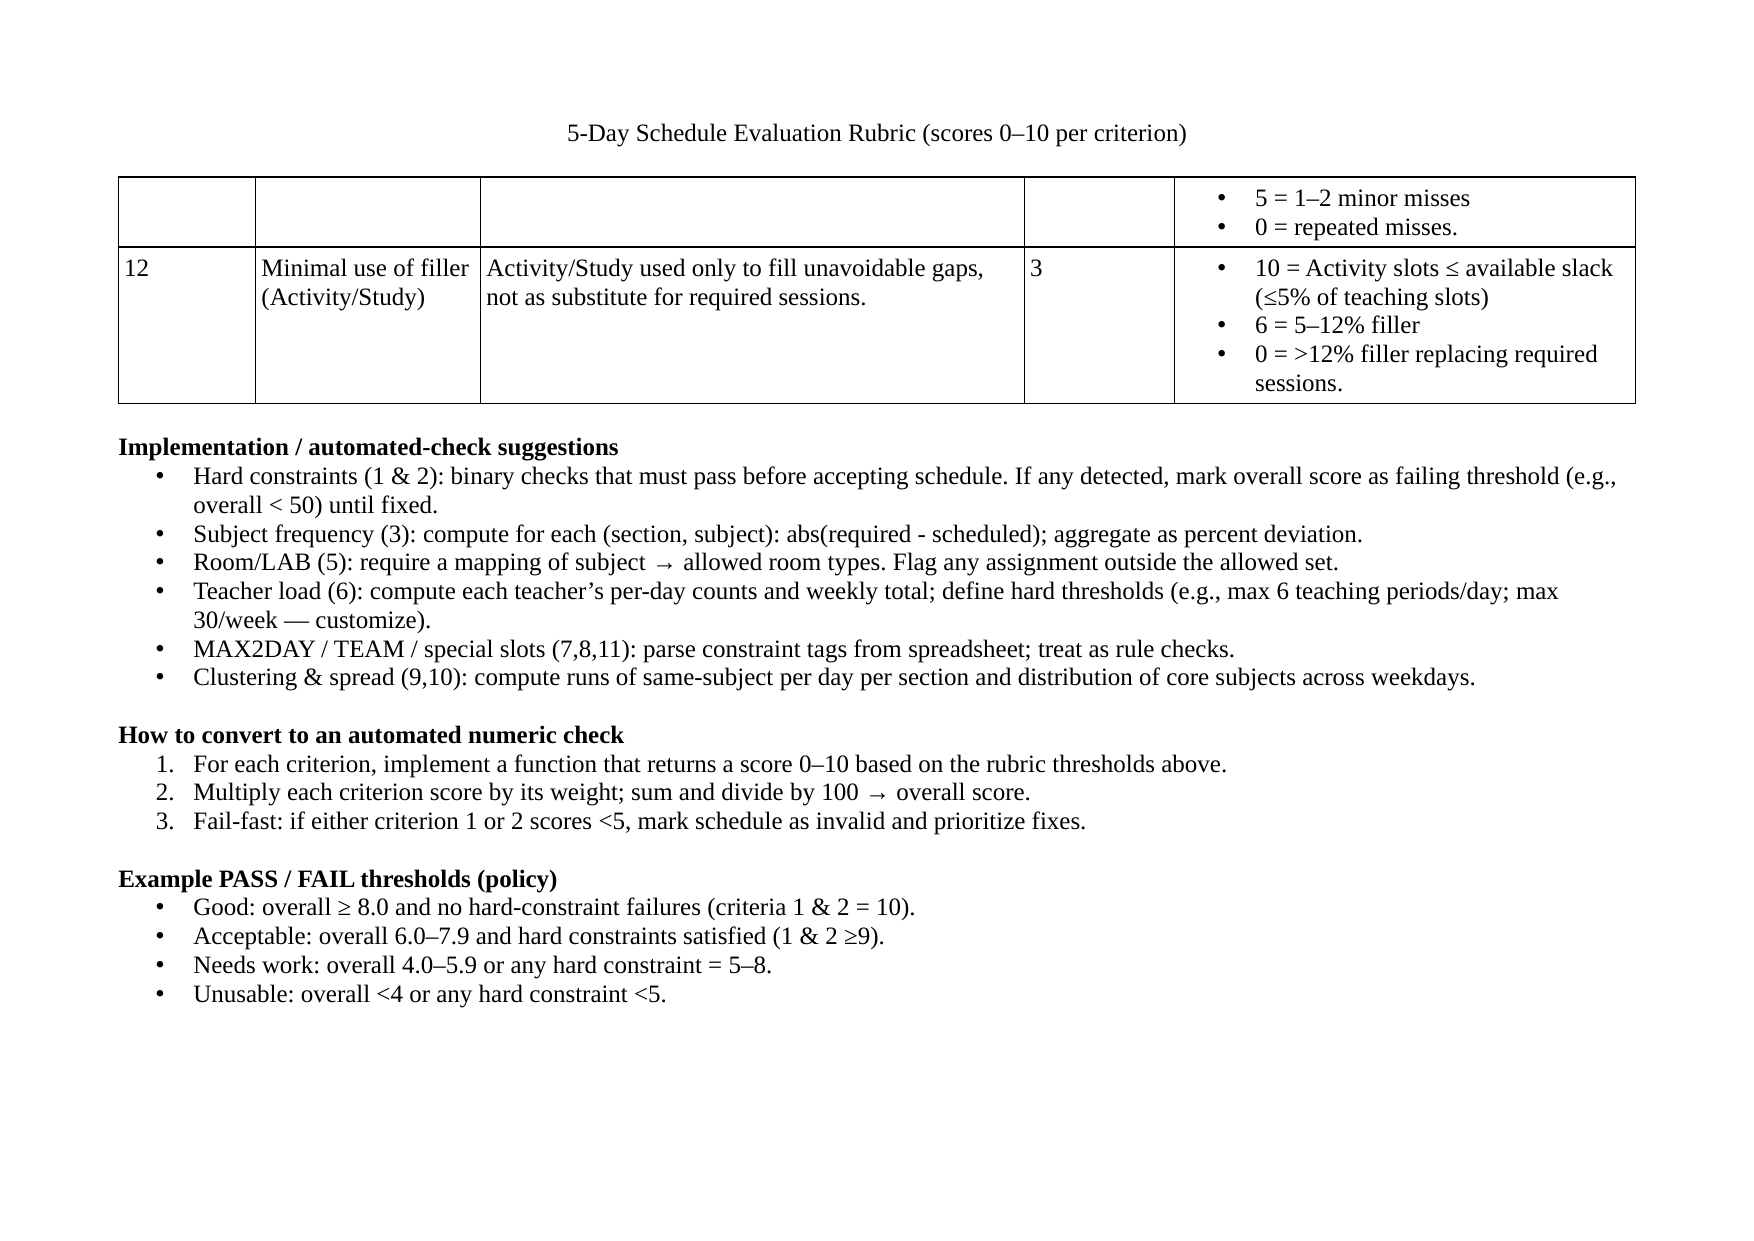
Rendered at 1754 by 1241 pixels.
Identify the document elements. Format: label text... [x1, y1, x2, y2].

list Unusable: overall <4 or any hard constraint <5. [156, 979, 1635, 1007]
list Hard constraints (1 & 2): binary checks that must pass before accepting schedule. If any detected, mark overall score as failing threshold (e.g., overall < 50) until fixed. [156, 461, 1635, 519]
list Subject frequency (3): compute for each (section, subject): abs(required - scheduled); aggregate as percent deviation. [156, 519, 1635, 547]
table_cell [119, 178, 255, 246]
table_cell 12 [119, 248, 255, 403]
table_cell 10 = Activity slots ≤ available slack (≤5% of teaching slots) 6 = 5–12% filler 0 = >12% filler replacing required sessions. [1175, 248, 1635, 403]
table_cell [1025, 178, 1174, 246]
text How to convert to an automated numeric check [118, 720, 1635, 749]
list Needs work: overall 4.0–5.9 or any hard constraint = 5–8. [156, 950, 1635, 979]
text Example PASS / FAIL thresholds (policy) [118, 864, 1635, 892]
table_cell [256, 178, 480, 246]
list Teacher load (6): compute each teacher’s per-day counts and weekly total; define hard thresholds (e.g., max 6 teaching periods/day; max 30/week — customize). [156, 576, 1635, 634]
list MAX2DAY / TEAM / special slots (7,8,11): parse constraint tags from spreadsheet; treat as rule checks. [156, 634, 1635, 662]
table_cell 3 [1025, 248, 1174, 403]
list Fail-fast: if either criterion 1 or 2 scores <5, mark schedule as invalid and prioritize fixes. [156, 806, 1635, 835]
list Clustering & spread (9,10): compute runs of same-subject per day per section and distribution of core subjects across weekdays. [156, 662, 1635, 691]
list Room/LAB (5): require a mapping of subject → allowed room types. Flag any assignment outside the allowed set. [156, 547, 1635, 576]
list Good: overall ≥ 8.0 and no hard-constraint failures (criteria 1 & 2 = 10). [156, 892, 1635, 921]
table_cell Activity/Study used only to fill unavoidable gaps, not as substitute for required sessions. [481, 248, 1024, 403]
list Acceptable: overall 6.0–7.9 and hard constraints satisfied (1 & 2 ≥9). [156, 921, 1635, 950]
table_cell 10 = all special-slot constraints satisfied 5 = 1–2 minor misses 0 = repeated misses. [1175, 178, 1635, 246]
table_cell [481, 178, 1024, 246]
text Implementation / automated-check suggestions [118, 432, 1635, 461]
list Multiply each criterion score by its weight; sum and divide by 100 → overall score. [156, 777, 1635, 806]
table_cell Minimal use of filler (Activity/Study) [256, 248, 480, 403]
list For each criterion, implement a function that returns a score 0–10 based on the rubric thresholds above. [156, 749, 1635, 777]
